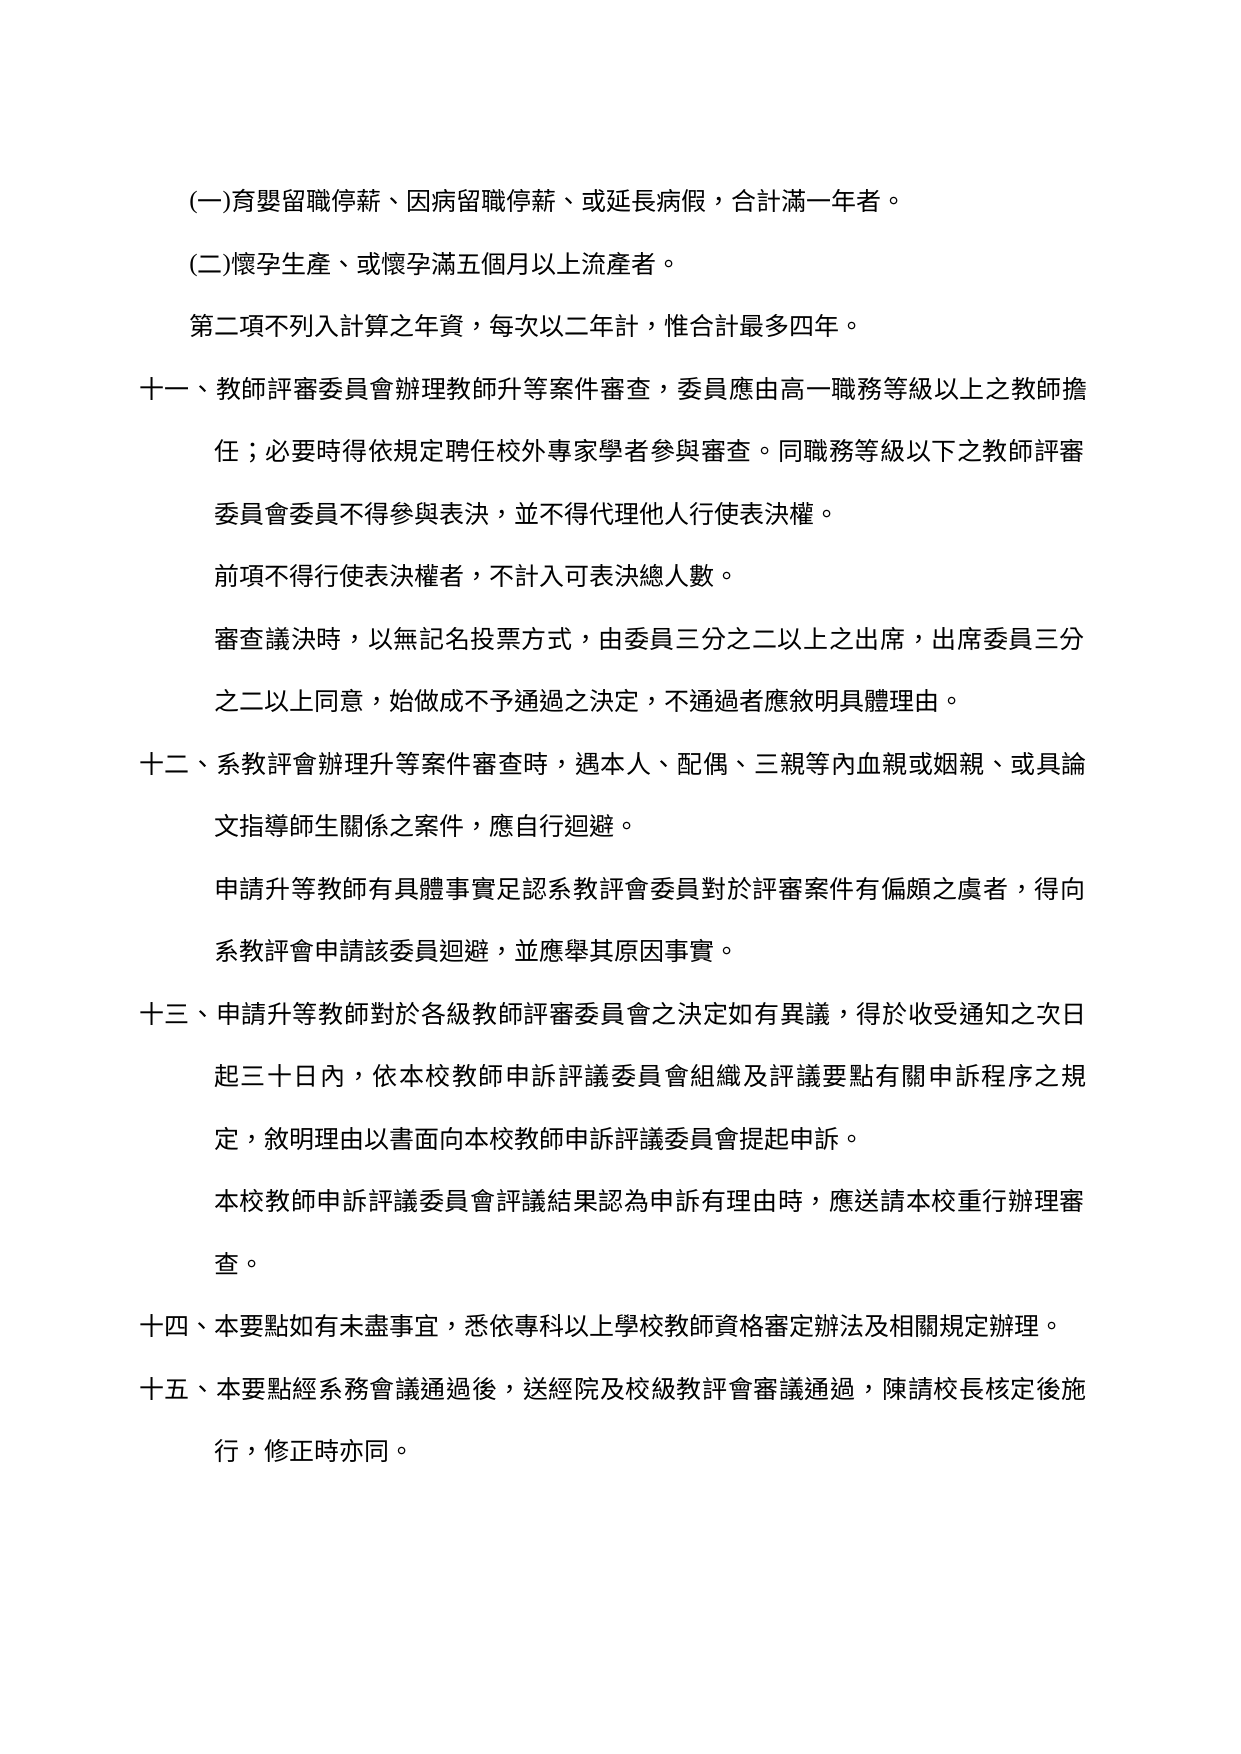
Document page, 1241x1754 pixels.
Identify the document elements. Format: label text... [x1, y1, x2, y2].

text 十一、教師評審委員會辦理教師升等案件審查，委員應由高一職務等級以上之教師擔任；必要時得依規定聘任校外專家學者參與審查。同職務等級以下之教師評審委員會委員不得參與表決，並不得代理他人行使表決權。 [139, 346, 1087, 533]
text 審查議決時，以無記名投票方式，由委員三分之二以上之出席，出席委員三分之二以上同意，始做成不予通過之決定，不通過者應敘明具體理由。 [214, 596, 1087, 721]
text 十三、申請升等教師對於各級教師評審委員會之決定如有異議，得於收受通知之次日起三十日內，依本校教師申訴評議委員會組織及評議要點有關申訴程序之規定，敘明理由以書面向本校教師申訴評議委員會提起申訴。 [139, 971, 1087, 1158]
text 前項不得行使表決權者，不計入可表決總人數。 [214, 533, 1087, 596]
text 申請升等教師有具體事實足認系教評會委員對於評審案件有偏頗之虞者，得向系教評會申請該委員迴避，並應舉其原因事實。 [214, 846, 1087, 971]
text 十二、系教評會辦理升等案件審查時，遇本人、配偶、三親等內血親或姻親、或具論文指導師生關係之案件，應自行迴避。 [139, 721, 1087, 846]
text (一)育嬰留職停薪、因病留職停薪、或延長病假，合計滿一年者。 [189, 158, 1087, 221]
text 本校教師申訴評議委員會評議結果認為申訴有理由時，應送請本校重行辦理審查。 [214, 1158, 1087, 1283]
text 十四、本要點如有未盡事宜，悉依專科以上學校教師資格審定辦法及相關規定辦理。 [139, 1283, 1087, 1346]
text (二)懷孕生產、或懷孕滿五個月以上流產者。 [189, 221, 1087, 283]
text 第二項不列入計算之年資，每次以二年計，惟合計最多四年。 [189, 283, 1087, 346]
text 十五、本要點經系務會議通過後，送經院及校級教評會審議通過，陳請校長核定後施行，修正時亦同。 [139, 1346, 1087, 1471]
